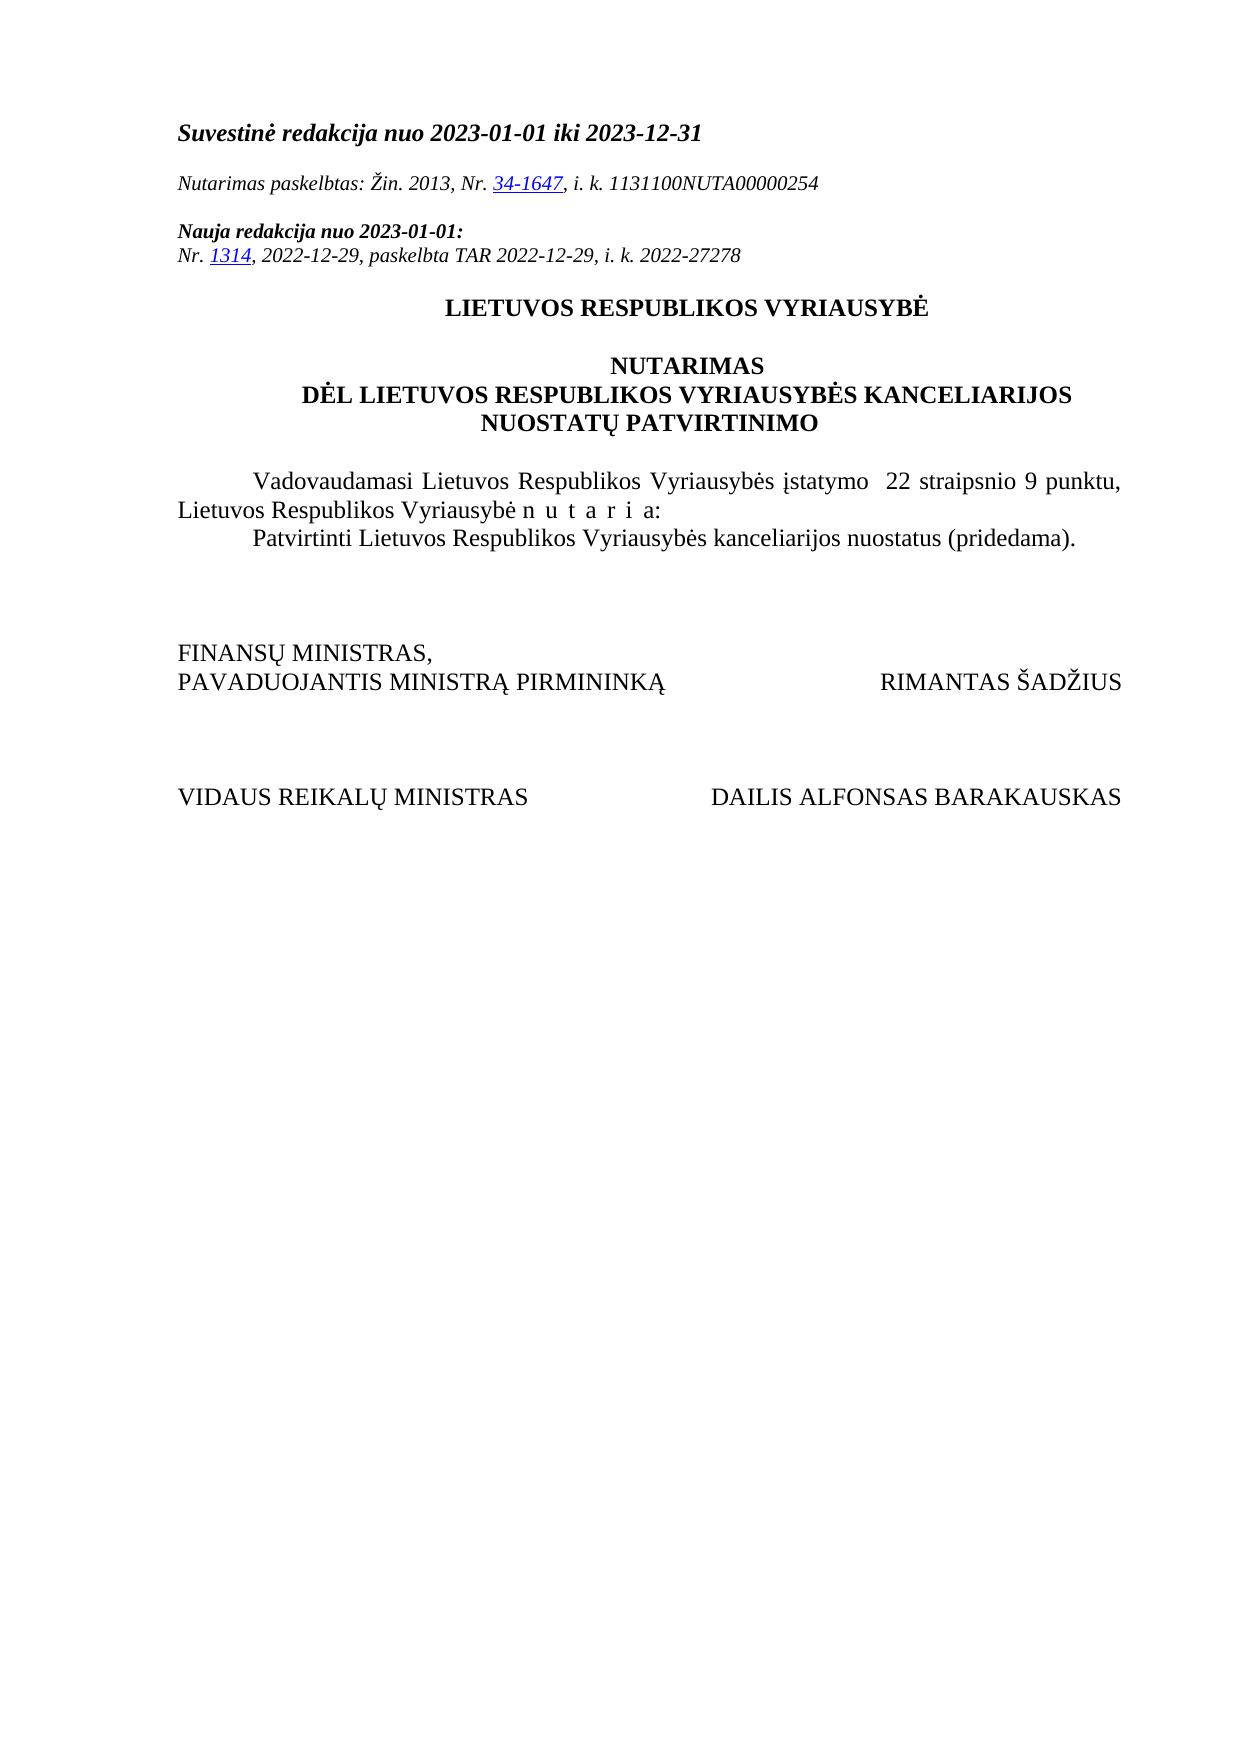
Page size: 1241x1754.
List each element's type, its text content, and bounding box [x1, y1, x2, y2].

text VIDAUS REIKALŲ MINISTRAS DAILIS ALFONSAS BARAKAUSKAS [177, 782, 1122, 811]
text PAVADUOJANTIS MINISTRĄ PIRMININKĄ RIMANTAS ŠADŽIUS [177, 667, 1122, 696]
text Vadovaudamasi Lietuvos Respublikos Vyriausybės įstatymo 22 straipsnio 9 punktu, Lietuvos Respublikos Vyriausybė nutaria: [177, 466, 1122, 523]
text FINANSŲ MINISTRAS, [177, 638, 1122, 667]
text Nutarimas paskelbtas: Žin. 2013, Nr. 34-1647, i. k. 1131100NUTA00000254 [177, 171, 1122, 195]
text Nauja redakcija nuo 2023-01-01: [177, 219, 1122, 243]
text LIETUVOS RESPUBLIKOS VYRIAUSYBĖ [177, 293, 1122, 322]
text DĖL LIETUVOS RESPUBLIKOS VYRIAUSYBĖS KANCELIARIJOS NUOSTATŲ PATVIRTINIMO [177, 380, 1122, 437]
text Suvestinė redakcija nuo 2023-01-01 iki 2023-12-31 [177, 118, 1122, 147]
text Patvirtinti Lietuvos Respublikos Vyriausybės kanceliarijos nuostatus (pridedama). [177, 523, 1122, 552]
text Nr. 1314, 2022-12-29, paskelbta TAR 2022-12-29, i. k. 2022-27278 [177, 243, 1122, 267]
text NUTARIMAS [177, 351, 1122, 380]
